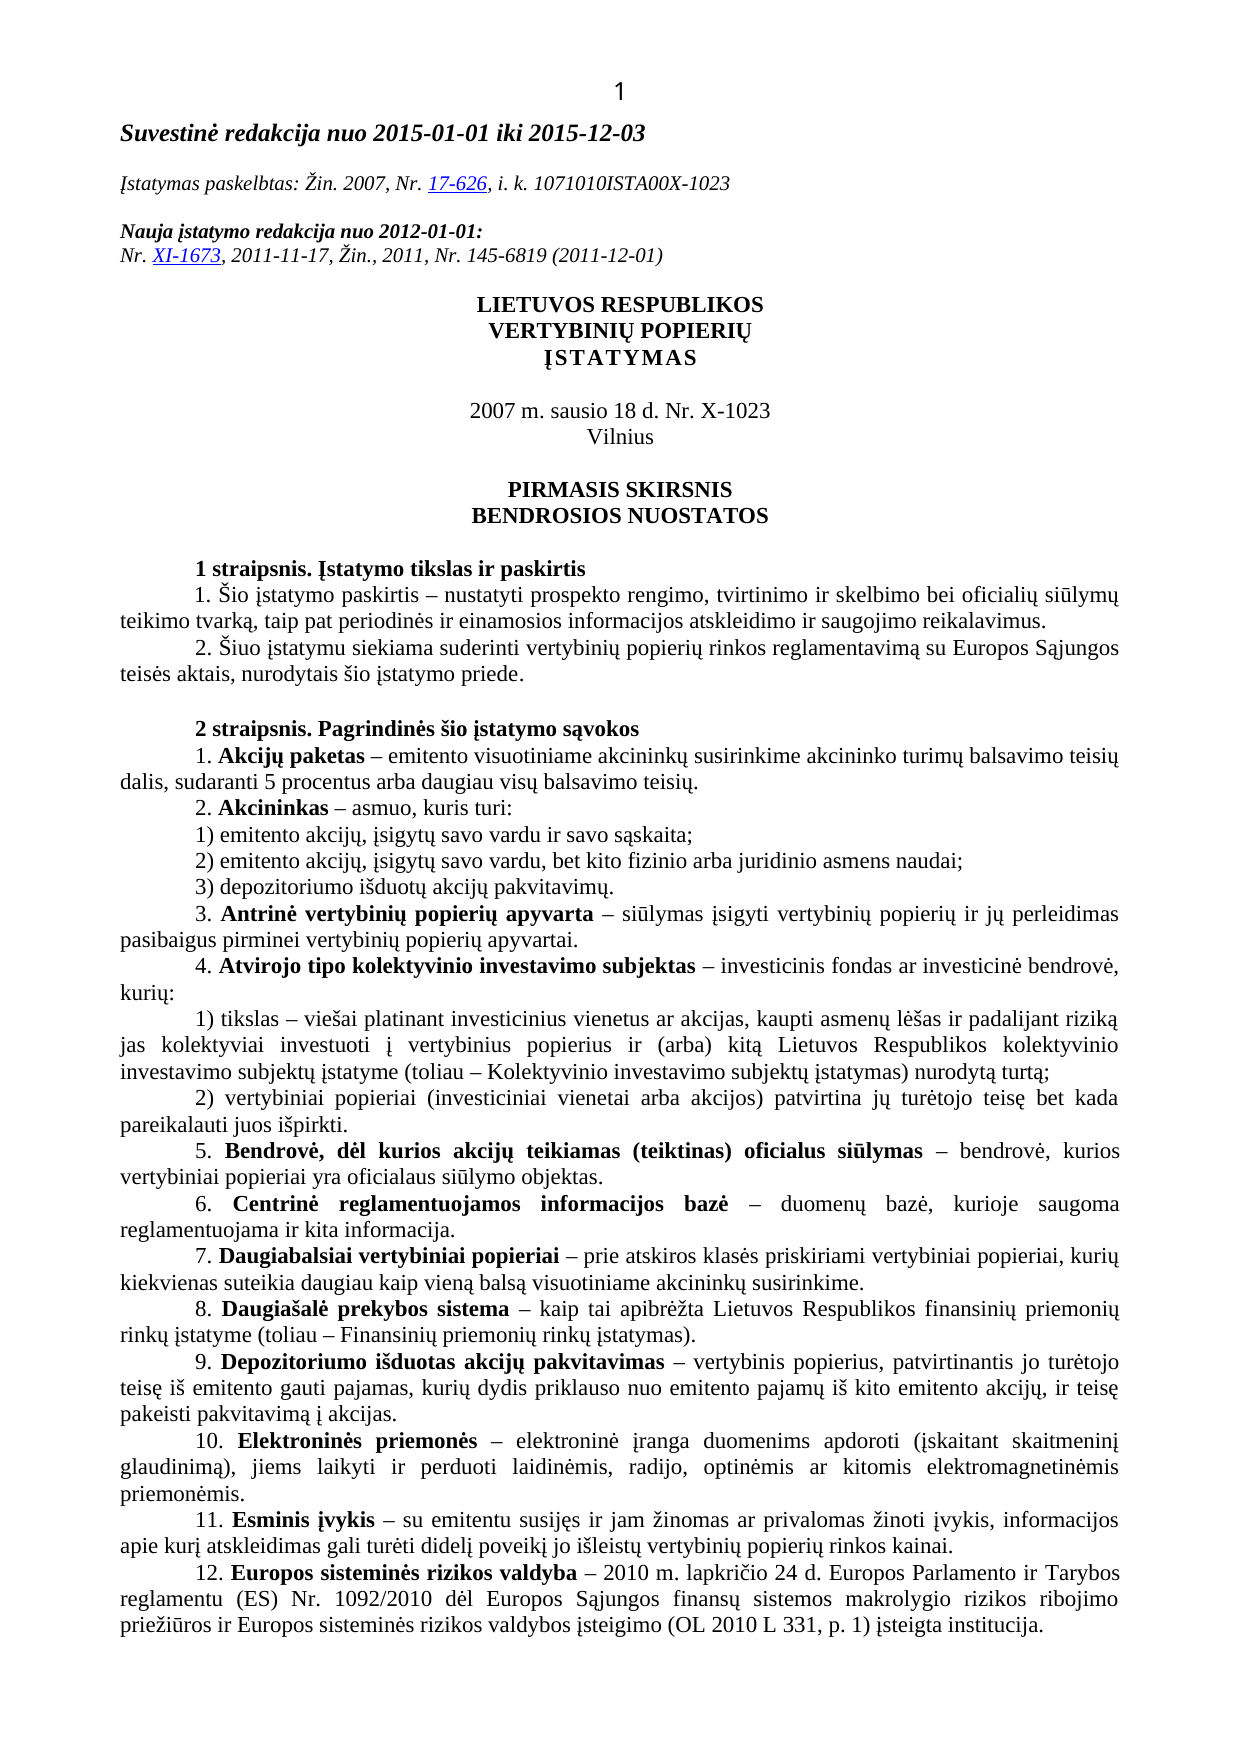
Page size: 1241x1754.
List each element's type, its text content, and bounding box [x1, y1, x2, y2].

text 3) depozitoriumo išduotų akcijų pakvitavimų. [120, 873, 1120, 900]
text Suvestinė redakcija nuo 2015-01-01 iki 2015-12-03 [120, 118, 1120, 147]
text 1 straipsnis. Įstatymo tikslas ir paskirtis [120, 555, 1120, 581]
subtitle BENDROSIOS NUOSTATOS [120, 502, 1120, 528]
text 10. Elektroninės priemonės – elektroninė įranga duomenims apdoroti (įskaitant skaitmeninį glaudinimą), jiems laikyti ir perduoti laidinėmis, radijo, optinėmis ar kitomis elektromagnetinėmis priemonėmis. [120, 1427, 1120, 1506]
text 11. Esminis įvykis – su emitentu susijęs ir jam žinomas ar privalomas žinoti įvykis, informacijos apie kurį atskleidimas gali turėti didelį poveikį jo išleistų vertybinių popierių rinkos kainai. [120, 1506, 1120, 1559]
text 1. Akcijų paketas – emitento visuotiniame akcininkų susirinkime akcininko turimų balsavimo teisių dalis, sudaranti 5 procentus arba daugiau visų balsavimo teisių. [120, 742, 1120, 794]
text Nauja įstatymo redakcija nuo 2012-01-01: [120, 219, 1120, 243]
text 12. Europos sisteminės rizikos valdyba – 2010 m. lapkričio 24 d. Europos Parlamento ir Tarybos reglamentu (ES) Nr. 1092/2010 dėl Europos Sąjungos finansų sistemos makrolygio rizikos ribojimo priežiūros ir Europos sisteminės rizikos valdybos įsteigimo (OL 2010 L 331, p. 1) įsteigta institucija. [120, 1559, 1120, 1638]
text PIRMASIS SKIRSNIS [120, 476, 1120, 502]
text 5. Bendrovė, dėl kurios akcijų teikiamas (teiktinas) oficialus siūlymas – bendrovė, kurios vertybiniai popieriai yra oficialaus siūlymo objektas. [120, 1137, 1120, 1190]
text 2) emitento akcijų, įsigytų savo vardu, bet kito fizinio arba juridinio asmens naudai; [120, 847, 1120, 873]
text 1. Šio įstatymo paskirtis – nustatyti prospekto rengimo, tvirtinimo ir skelbimo bei oficialių siūlymų teikimo tvarką, taip pat periodinės ir einamosios informacijos atskleidimo ir saugojimo reikalavimus. [120, 581, 1120, 634]
text 2007 m. sausio 18 d. Nr. X-1023 Vilnius [120, 397, 1120, 449]
text 9. Depozitoriumo išduotas akcijų pakvitavimas – vertybinis popierius, patvirtinantis jo turėtojo teisę iš emitento gauti pajamas, kurių dydis priklauso nuo emitento pajamų iš kito emitento akcijų, ir teisę pakeisti pakvitavimą į akcijas. [120, 1348, 1120, 1427]
text 4. Atvirojo tipo kolektyvinio investavimo subjektas – investicinis fondas ar investicinė bendrovė, kurių: [120, 952, 1120, 1005]
text 7. Daugiabalsiai vertybiniai popieriai – prie atskiros klasės priskiriami vertybiniai popieriai, kurių kiekvienas suteikia daugiau kaip vieną balsą visuotiniame akcininkų susirinkime. [120, 1242, 1120, 1295]
text Įstatymas paskelbtas: Žin. 2007, Nr. 17-626, i. k. 1071010ISTA00X-1023 [120, 171, 1120, 195]
text LIETUVOS RESPUBLIKOS [120, 291, 1120, 318]
text 1) emitento akcijų, įsigytų savo vardu ir savo sąskaita; [120, 821, 1120, 847]
text 1) tikslas – viešai platinant investicinius vienetus ar akcijas, kaupti asmenų lėšas ir padalijant riziką jas kolektyviai investuoti į vertybinius popierius ir (arba) kitą Lietuvos Respublikos kolektyvinio investavimo subjektų įstatyme (toliau – Kolektyvinio investavimo subjektų įstatymas) nurodytą turtą; [120, 1005, 1120, 1084]
text 3. Antrinė vertybinių popierių apyvarta – siūlymas įsigyti vertybinių popierių ir jų perleidimas pasibaigus pirminei vertybinių popierių apyvartai. [120, 900, 1120, 952]
text 8. Daugiašalė prekybos sistema – kaip tai apibrėžta Lietuvos Respublikos finansinių priemonių rinkų įstatyme (toliau – Finansinių priemonių rinkų įstatymas). [120, 1295, 1120, 1348]
text 2. Šiuo įstatymu siekiama suderinti vertybinių popierių rinkos reglamentavimą su Europos Sąjungos teisės aktais, nurodytais šio įstatymo priede. [120, 634, 1120, 687]
text VERTYBINIŲ POPIERIŲ [120, 318, 1120, 344]
text Nr. XI-1673, 2011-11-17, Žin., 2011, Nr. 145-6819 (2011-12-01) [120, 243, 1120, 267]
text 6. Centrinė reglamentuojamos informacijos bazė – duomenų bazė, kurioje saugoma reglamentuojama ir kita informacija. [120, 1190, 1120, 1242]
text 2) vertybiniai popieriai (investiciniai vienetai arba akcijos) patvirtina jų turėtojo teisę bet kada pareikalauti juos išpirkti. [120, 1084, 1120, 1137]
text 2 straipsnis. Pagrindinės šio įstatymo sąvokos [120, 715, 1120, 742]
text 2. Akcininkas – asmuo, kuris turi: [120, 794, 1120, 821]
text ĮSTATYMAS [120, 344, 1120, 370]
